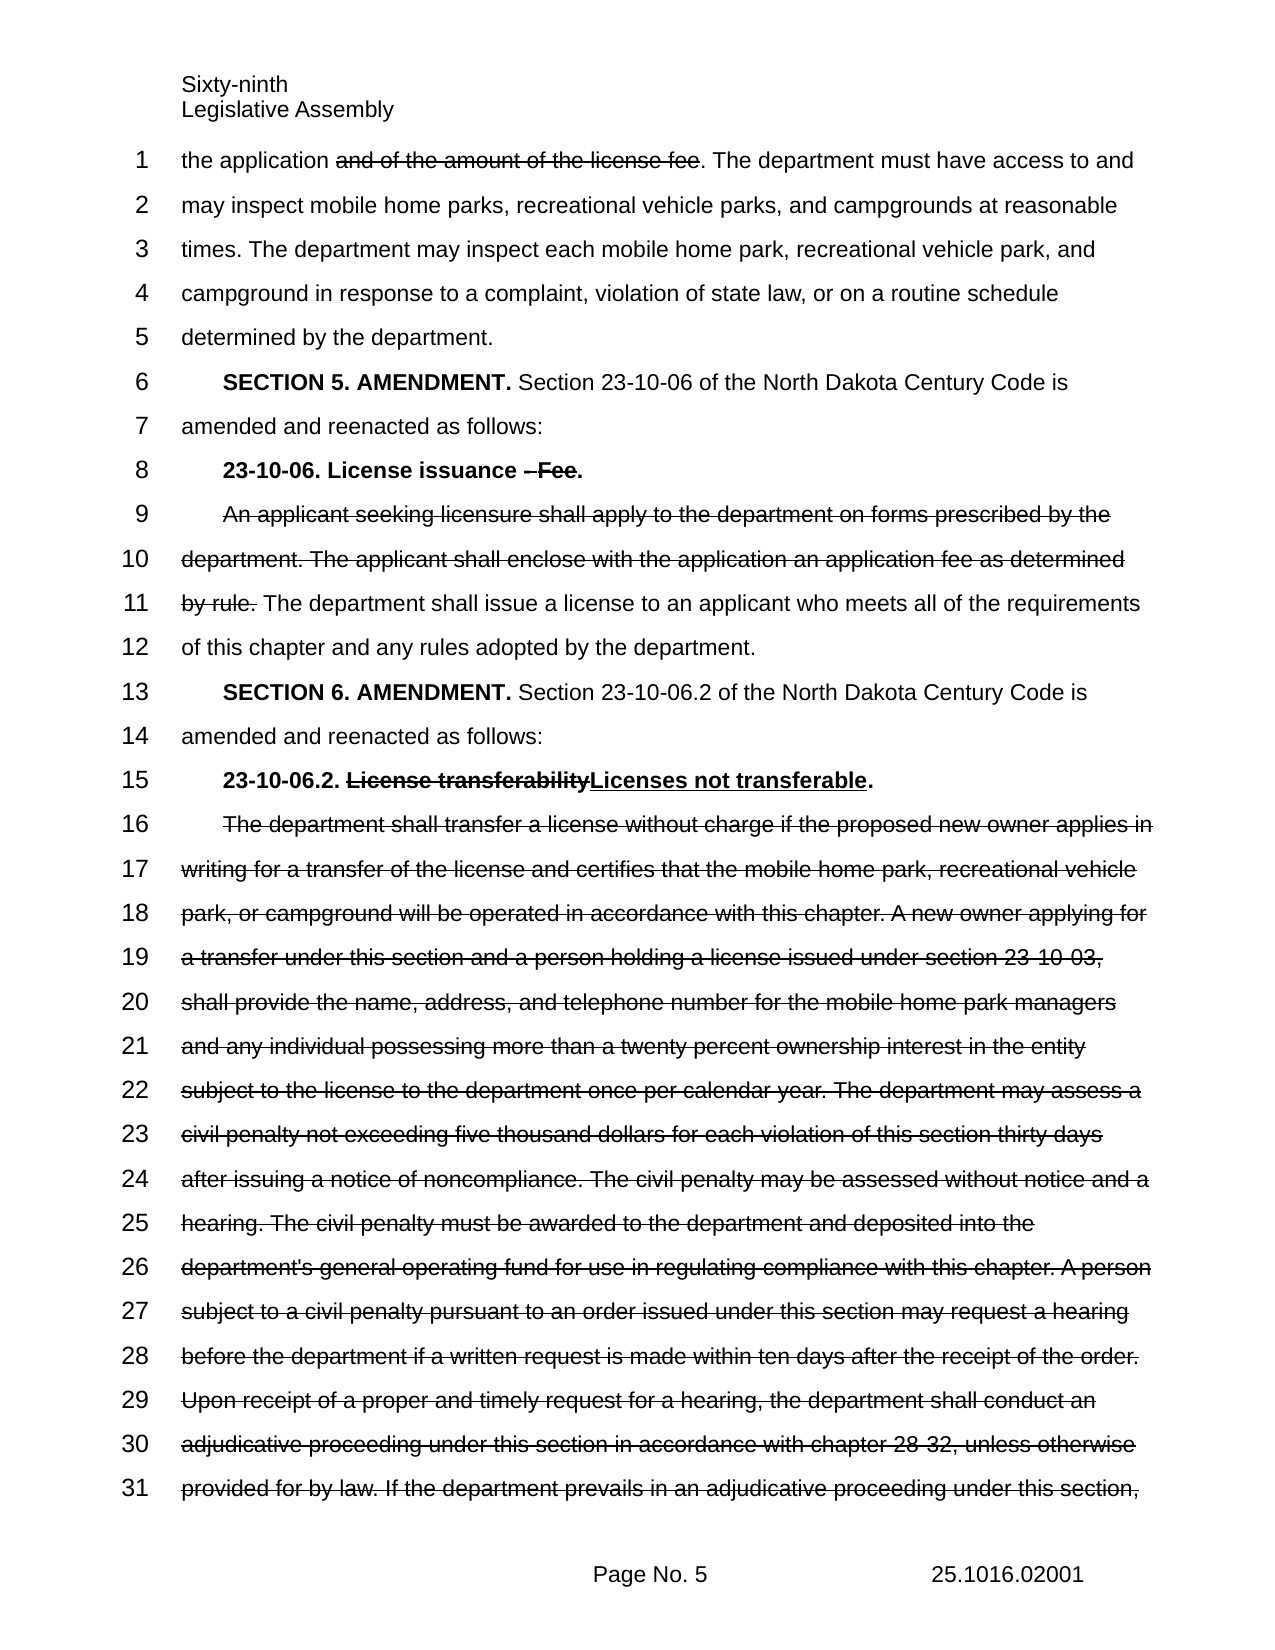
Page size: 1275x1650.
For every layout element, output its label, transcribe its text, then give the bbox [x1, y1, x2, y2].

text SECTION 6. AMENDMENT. Section 23‑10‑06.2 of the North Dakota Century Code is amended and reenacted as follows: [181, 664, 1154, 753]
text An applicant seeking licensure shall apply to the department on forms prescribed by the department. The applicant shall enclose with the application an application fee as determined by rule. The department shall issue a license to an applicant who meets all of the requirements of this chapter and any rules adopted by the department. [181, 487, 1154, 664]
subtitle 23‑10‑06. License issuance ‑ Fee. [181, 443, 1154, 487]
text The department shall transfer a license without charge if the proposed new owner applies in writing for a transfer of the license and certifies that the mobile home park, recreational vehicle park, or campground will be operated in accordance with this chapter. A new owner applying for a transfer under this section and a person holding a license issued under section 23‑10‑03, shall provide the name, address, and telephone number for the mobile home park managers and any individual possessing more than a twenty percent ownership interest in the entity subject to the license to the department once per calendar year. The department may assess a civil penalty not exceeding five thousand dollars for each violation of this section thirty days after issuing a notice of noncompliance. The civil penalty may be assessed without notice and a hearing. The civil penalty must be awarded to the department and deposited into the department's general operating fund for use in regulating compliance with this chapter. A person subject to a civil penalty pursuant to an order issued under this section may request a hearing before the department if a written request is made within ten days after the receipt of the order. Upon receipt of a proper and timely request for a hearing, the department shall conduct an adjudicative proceeding under this section in accordance with chapter 28‑32, unless otherwise provided for by law. If the department prevails in an adjudicative proceeding under this section, [181, 797, 1154, 1506]
subtitle 23‑10‑06.2. License transferabilityLicenses not transferable. [181, 753, 1154, 797]
text the application and of the amount of the license fee. The department must have access to and may inspect mobile home parks, recreational vehicle parks, and campgrounds at reasonable times. The department may inspect each mobile home park, recreational vehicle park, and campground in response to a complaint, violation of state law, or on a routine schedule determined by the department. [181, 133, 1154, 355]
text SECTION 5. AMENDMENT. Section 23‑10‑06 of the North Dakota Century Code is amended and reenacted as follows: [181, 355, 1154, 443]
